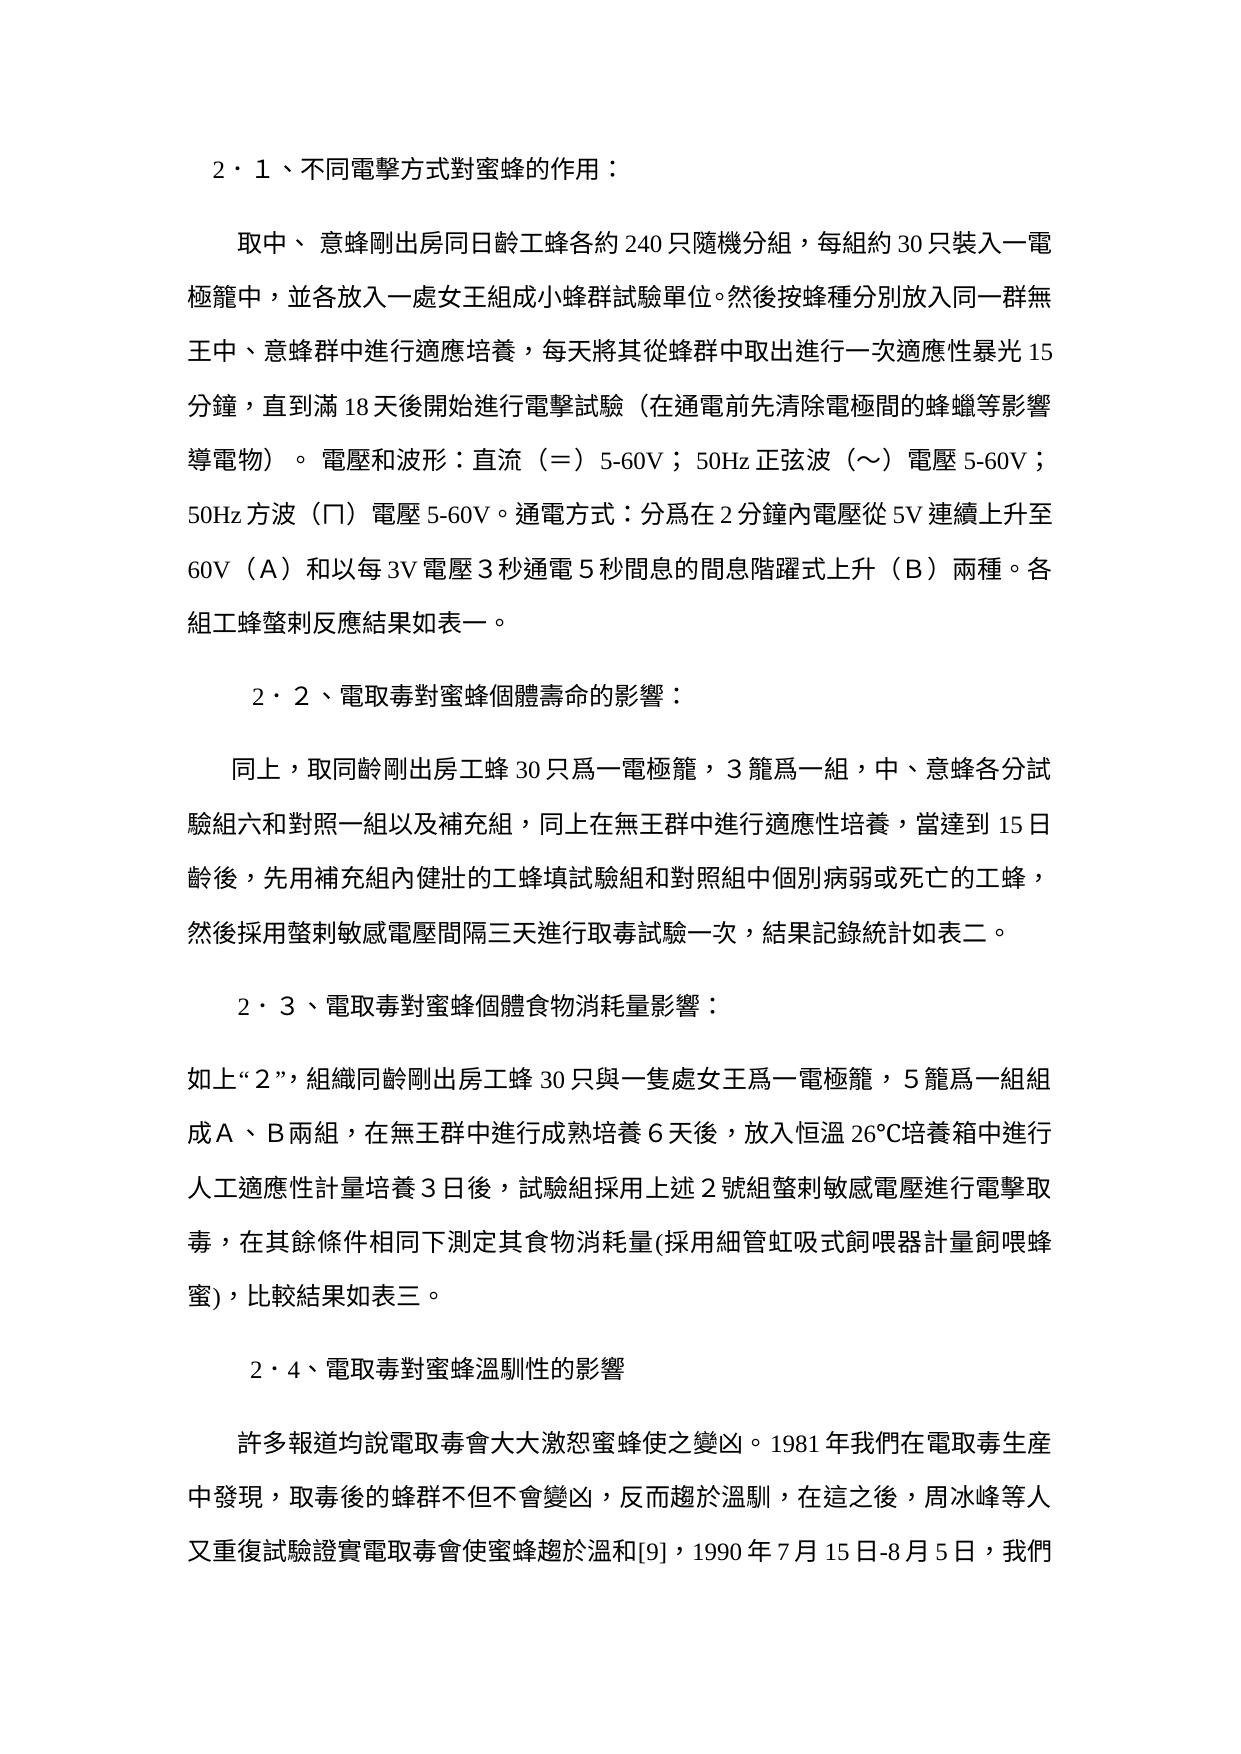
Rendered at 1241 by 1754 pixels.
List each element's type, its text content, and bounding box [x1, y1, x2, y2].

text 2．4、電取毒對蜜蜂溫馴性的影響 [187, 1350, 1053, 1386]
text 同上，取同齡剛出房工蜂30只爲一電極籠，３籠爲一組，中、意蜂各分試驗組六和對照一組以及補充組，同上在無王群中進行適應性培養，當達到15日齡後，先用補充組內健壯的工蜂填試驗組和對照組中個別病弱或死亡的工蜂，然後採用螫剌敏感電壓間隔三天進行取毒試驗一次，結果記錄統計如表二。 [187, 750, 1053, 949]
text 取中、 意蜂剛出房同日齡工蜂各約240只隨機分組，每組約30只裝入一電極籠中，並各放入一處女王組成小蜂群試驗單位。然後按蜂種分別放入同一群無王中、意蜂群中進行適應培養，每天將其從蜂群中取出進行一次適應性暴光15分鐘，直到滿18天後開始進行電擊試驗（在通電前先清除電極間的蜂蠟等影響導電物）。 電壓和波形：直流（＝）5-60V； 50Hz正弦波（～）電壓5-60V；50Hz方波（ㄇ）電壓5-60V。通電方式：分爲在2分鐘內電壓從5V連續上升至60V（Ａ）和以每3V電壓３秒通電５秒間息的間息階躍式上升（Ｂ）兩種。各組工蜂螫剌反應結果如表一。 [187, 223, 1053, 640]
text 2．１、不同電擊方式對蜜蜂的作用： [187, 150, 1053, 186]
text 如上“２”，組織同齡剛出房工蜂30只與一隻處女王爲一電極籠，５籠爲一組組成Ａ、Ｂ兩組，在無王群中進行成熟培養６天後，放入恒溫26℃培養箱中進行人工適應性計量培養３日後，試驗組採用上述２號組螫剌敏感電壓進行電擊取毒，在其餘條件相同下測定其食物消耗量(採用細管虹吸式飼喂器計量飼喂蜂蜜)，比較結果如表三。 [187, 1059, 1053, 1313]
text 許多報道均說電取毒會大大激恕蜜蜂使之變凶。1981年我們在電取毒生産中發現，取毒後的蜂群不但不會變凶，反而趨於溫馴，在這之後，周冰峰等人又重復試驗證實電取毒會使蜜蜂趨於溫和[9]，1990年7月15日-8月5日，我們 [187, 1423, 1053, 1568]
text 2．２、電取毒對蜜蜂個體壽命的影響： [187, 677, 1053, 713]
text 2．３、電取毒對蜜蜂個體食物消耗量影響： [187, 986, 1053, 1022]
